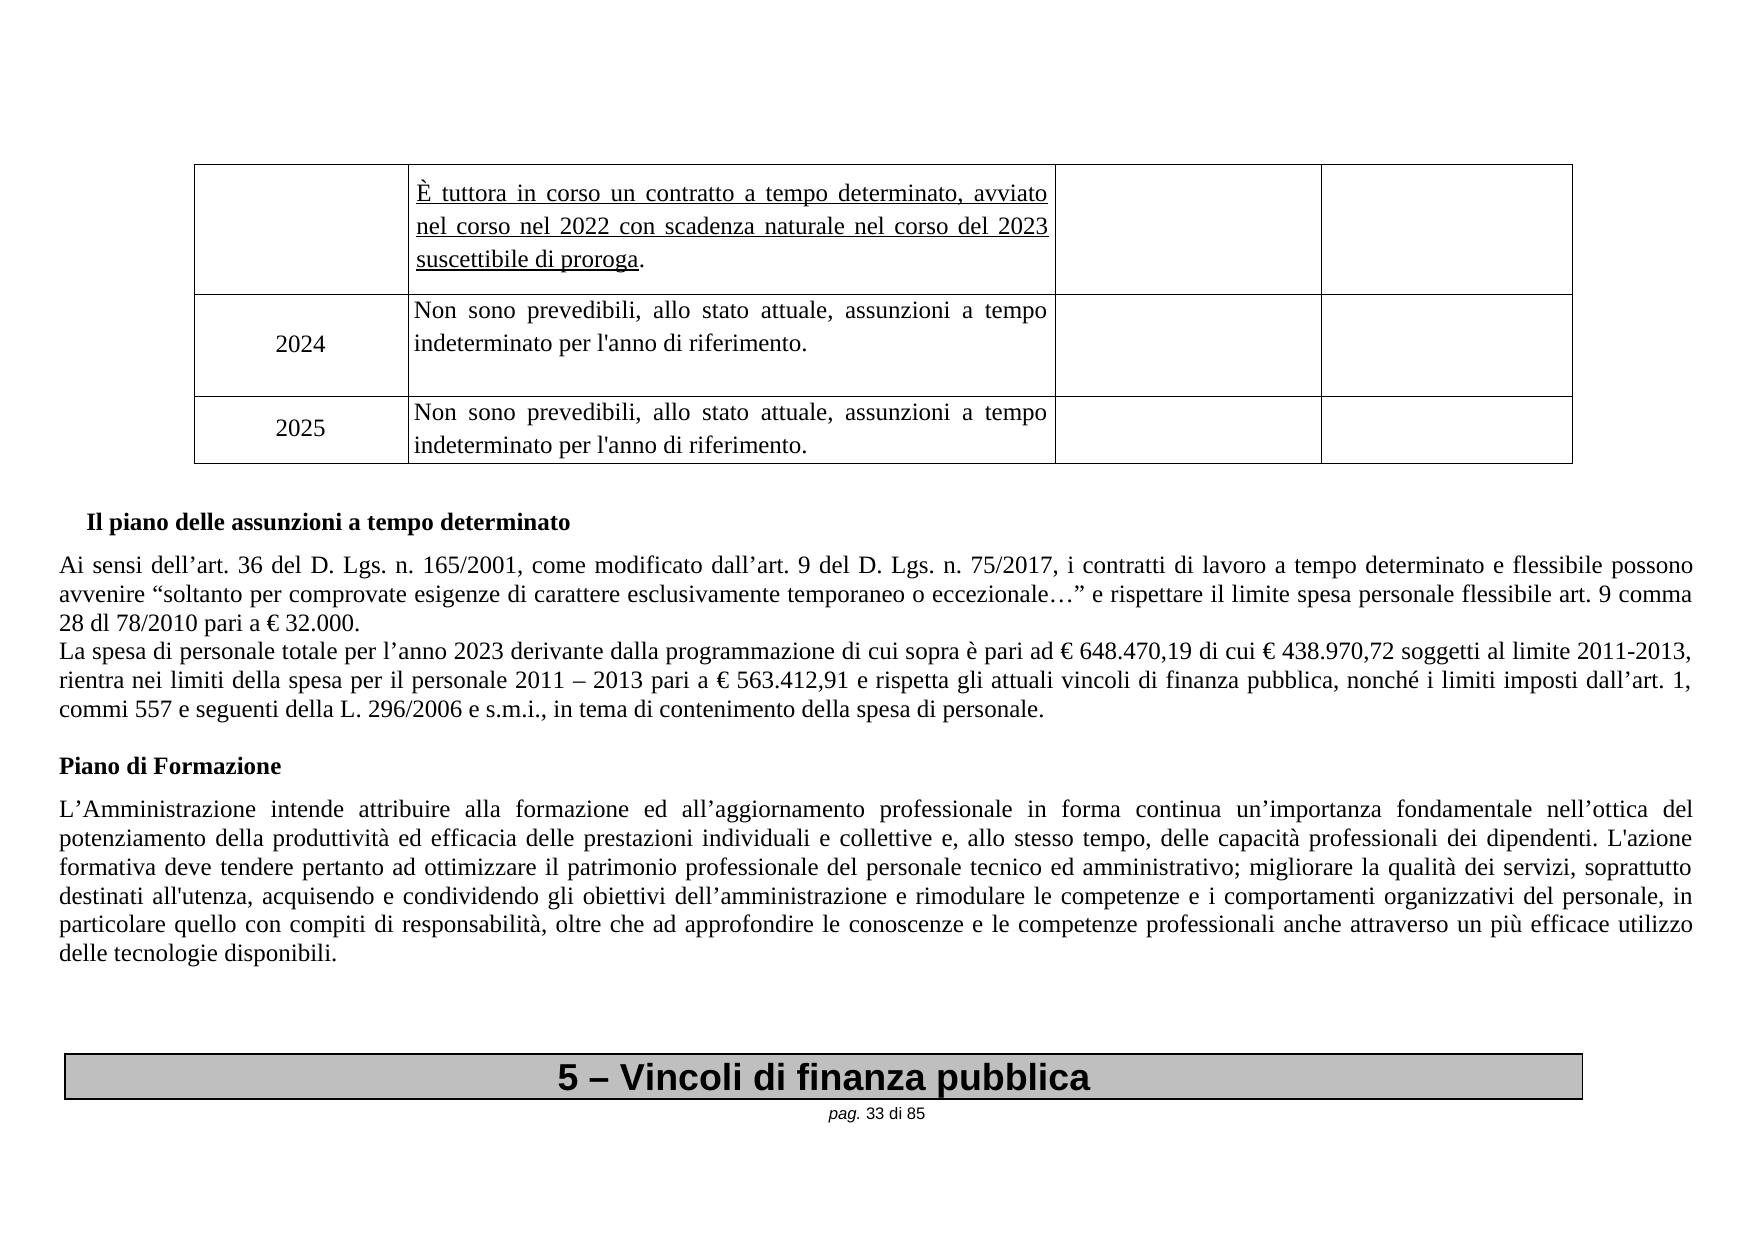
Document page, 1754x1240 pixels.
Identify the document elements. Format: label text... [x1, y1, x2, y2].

text L’Amministrazione intende attribuire alla formazione ed all’aggiornamento professionale in forma continua un’importanza fondamentale nell’ottica del potenziamento della produttività ed efficacia delle prestazioni individuali e collettive e, allo stesso tempo, delle capacità professionali dei dipendenti. L'azione formativa deve tendere pertanto ad ottimizzare il patrimonio professionale del personale tecnico ed amministrativo; migliorare la qualità dei servizi, soprattutto destinati all'utenza, acquisendo e condividendo gli obiettivi dell’amministrazione e rimodulare le competenze e i comportamenti organizzativi del personale, in particolare quello con compiti di responsabilità, oltre che ad approfondire le conoscenze e le competenze professionali anche attraverso un più efficace utilizzo delle tecnologie disponibili. [59, 794, 1695, 967]
table_cell [1056, 397, 1321, 463]
text Ai sensi dell’art. 36 del D. Lgs. n. 165/2001, come modificato dall’art. 9 del D. Lgs. n. 75/2017, i contratti di lavoro a tempo determinato e flessibile possono avvenire “soltanto per comprovate esigenze di carattere esclusivamente temporaneo o eccezionale…” e rispettare il limite spesa personale flessibile art. 9 comma 28 dl 78/2010 pari a € 32.000. [59, 550, 1695, 636]
table_cell 2025 [195, 397, 408, 463]
table_cell Non sono prevedibili, allo stato attuale, assunzioni a tempo indeterminato per l'anno di riferimento. [409, 295, 1055, 396]
table_cell 2024 [195, 295, 408, 396]
table_cell [1056, 295, 1321, 396]
table_cell È tuttora in corso un contratto a tempo determinato, avviato nel corso nel 2022 con scadenza naturale nel corso del 2023 suscettibile di proroga. [409, 165, 1055, 294]
table_cell [1322, 165, 1572, 294]
table_cell [1322, 397, 1572, 463]
table_cell Non sono prevedibili, allo stato attuale, assunzioni a tempo indeterminato per l'anno di riferimento. [409, 397, 1055, 463]
table_cell [1322, 295, 1572, 396]
text Il piano delle assunzioni a tempo determinato [86, 507, 1695, 536]
subtitle Piano di Formazione [59, 751, 1695, 780]
table_cell [195, 165, 408, 294]
table_header 5 – Vincoli di finanza pubblica [66, 1055, 1582, 1098]
table_cell [1056, 165, 1321, 294]
text La spesa di personale totale per l’anno 2023 derivante dalla programmazione di cui sopra è pari ad € 648.470,19 di cui € 438.970,72 soggetti al limite 2011-2013, rientra nei limiti della spesa per il personale 2011 – 2013 pari a € 563.412,91 e rispetta gli attuali vincoli di finanza pubblica, nonché i limiti imposti dall’art. 1, commi 557 e seguenti della L. 296/2006 e s.m.i., in tema di contenimento della spesa di personale. [59, 636, 1695, 723]
